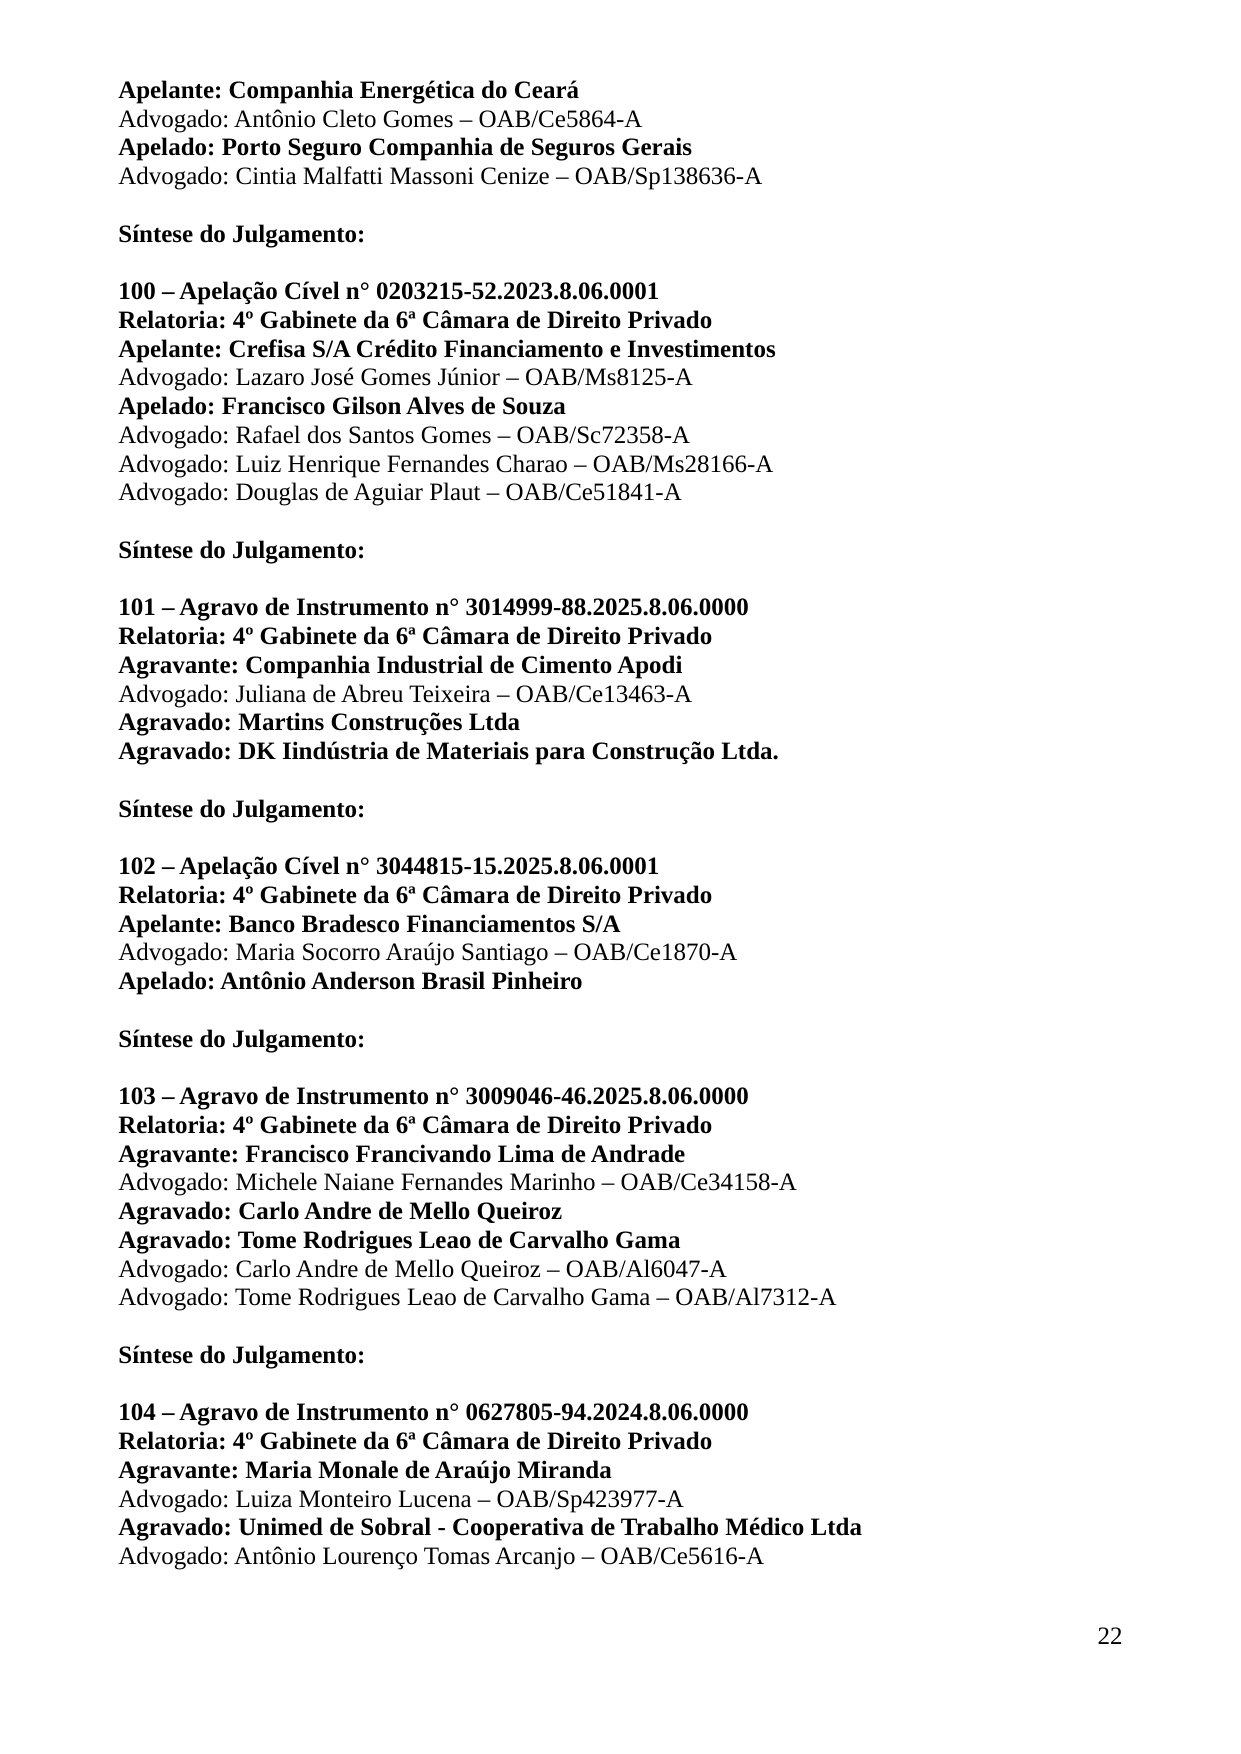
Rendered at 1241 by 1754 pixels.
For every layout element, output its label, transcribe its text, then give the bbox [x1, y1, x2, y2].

text Apelante: Companhia Energética do Ceará Advogado: Antônio Cleto Gomes – OAB/Ce5864-A Apelado: Porto Seguro Companhia de Seguros Gerais Advogado: Cintia Malfatti Massoni Cenize – OAB/Sp138636-A [118, 75, 1122, 219]
text Síntese do Julgamento: 103 – Agravo de Instrumento n° 3009046-46.2025.8.06.0000 Relatoria: 4º Gabinete da 6ª Câmara de Direito Privado Agravante: Francisco Francivando Lima de Andrade Advogado: Michele Naiane Fernandes Marinho – OAB/Ce34158-A Agravado: Carlo Andre de Mello Queiroz Agravado: Tome Rodrigues Leao de Carvalho Gama Advogado: Carlo Andre de Mello Queiroz – OAB/Al6047-A Advogado: Tome Rodrigues Leao de Carvalho Gama – OAB/Al7312-A [118, 1024, 1122, 1340]
text Síntese do Julgamento: 101 – Agravo de Instrumento n° 3014999-88.2025.8.06.0000 Relatoria: 4º Gabinete da 6ª Câmara de Direito Privado Agravante: Companhia Industrial de Cimento Apodi Advogado: Juliana de Abreu Teixeira – OAB/Ce13463-A Agravado: Martins Construções Ltda Agravado: DK Iindústria de Materiais para Construção Ltda. [118, 535, 1122, 794]
text Síntese do Julgamento: 102 – Apelação Cível n° 3044815-15.2025.8.06.0001 Relatoria: 4º Gabinete da 6ª Câmara de Direito Privado Apelante: Banco Bradesco Financiamentos S/A Advogado: Maria Socorro Araújo Santiago – OAB/Ce1870-A Apelado: Antônio Anderson Brasil Pinheiro [118, 794, 1122, 1024]
text Síntese do Julgamento: 100 – Apelação Cível n° 0203215-52.2023.8.06.0001 Relatoria: 4º Gabinete da 6ª Câmara de Direito Privado Apelante: Crefisa S/A Crédito Financiamento e Investimentos Advogado: Lazaro José Gomes Júnior – OAB/Ms8125-A Apelado: Francisco Gilson Alves de Souza Advogado: Rafael dos Santos Gomes – OAB/Sc72358-A Advogado: Luiz Henrique Fernandes Charao – OAB/Ms28166-A Advogado: Douglas de Aguiar Plaut – OAB/Ce51841-A [118, 219, 1122, 535]
text Síntese do Julgamento: 104 – Agravo de Instrumento n° 0627805-94.2024.8.06.0000 Relatoria: 4º Gabinete da 6ª Câmara de Direito Privado Agravante: Maria Monale de Araújo Miranda Advogado: Luiza Monteiro Lucena – OAB/Sp423977-A Agravado: Unimed de Sobral - Cooperativa de Trabalho Médico Ltda Advogado: Antônio Lourenço Tomas Arcanjo – OAB/Ce5616-A [118, 1340, 1122, 1570]
